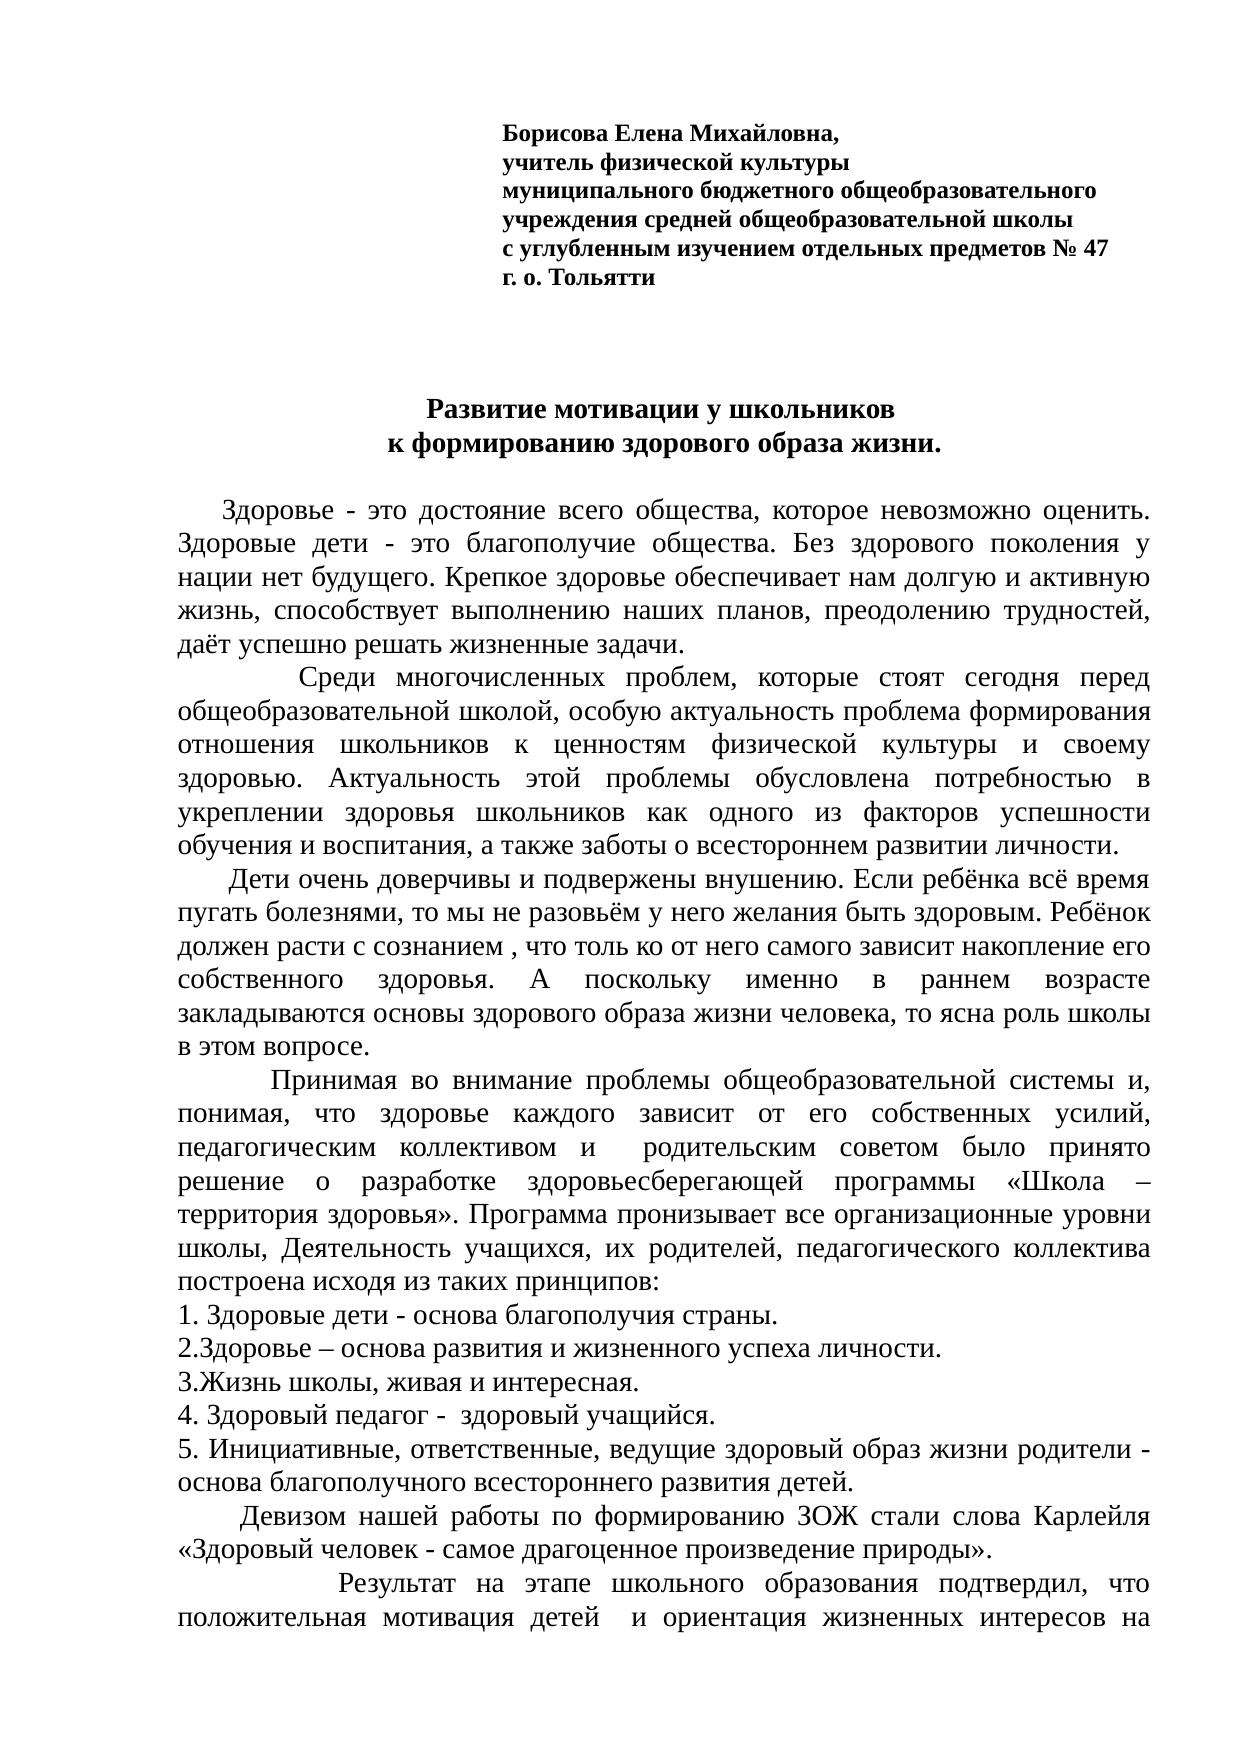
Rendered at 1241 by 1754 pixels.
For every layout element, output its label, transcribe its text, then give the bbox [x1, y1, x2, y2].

text 1. Здоровые дети - основа благополучия страны. [177, 1297, 1152, 1330]
text муниципального бюджетного общеобразовательного [177, 176, 1152, 204]
text г. о. Тольятти [177, 262, 1152, 291]
text Среди многочисленных проблем, которые стоят сегодня перед общеобразовательной школой, особую актуальность проблема формирования отношения школьников к ценностям физической культуры и своему здоровью. Актуальность этой проблемы обусловлена потребностью в укреплении здоровья школьников как одного из факторов успешности обучения и воспитания, а также заботы о всестороннем развитии личности. [177, 659, 1152, 861]
text учреждения средней общеобразовательной школы [177, 204, 1152, 233]
text 3.Жизнь школы, живая и интересная. [177, 1364, 1152, 1397]
text Девизом нашей работы по формированию ЗОЖ стали слова Карлейля «Здоровый человек - самое драгоценное произведение природы». [177, 1498, 1152, 1565]
text 2.Здоровье – основа развития и жизненного успеха личности. [177, 1330, 1152, 1364]
text учитель физической культуры [177, 147, 1152, 176]
text 4. Здоровый педагог - здоровый учащийся. [177, 1397, 1152, 1431]
text Результат на этапе школьного образования подтвердил, что положительная мотивация детей и ориентация жизненных интересов на [177, 1565, 1152, 1632]
text с углубленным изучением отдельных предметов № 47 [177, 233, 1152, 262]
text Принимая во внимание проблемы общеобразовательной системы и, понимая, что здоровье каждого зависит от его собственных усилий, педагогическим коллективом и родительским советом было принято решение о разработке здоровьесберегающей программы «Школа – территория здоровья». Программа пронизывает все организационные уровни школы, Деятельность учащихся, их родителей, педагогического коллектива построена исходя из таких принципов: [177, 1062, 1152, 1297]
text Здоровье - это достояние всего общества, которое невозможно оценить. Здоровые дети - это благополучие общества. Без здорового поколения у нации нет будущего. Крепкое здоровье обеспечивает нам долгую и активную жизнь, способствует выполнению наших планов, преодолению трудностей, даёт успешно решать жизненные задачи. [177, 492, 1152, 659]
text Борисова Елена Михайловна, [177, 118, 1152, 147]
text к формированию здорового образа жизни. [177, 425, 1152, 458]
text Развитие мотивации у школьников [177, 391, 1152, 425]
text Дети очень доверчивы и подвержены внушению. Если ребёнка всё время пугать болезнями, то мы не разовьём у него желания быть здоровым. Ребёнок должен расти с сознанием , что толь ко от него самого зависит накопление его собственного здоровья. А поскольку именно в раннем возрасте закладываются основы здорового образа жизни человека, то ясна роль школы в этом вопросе. [177, 861, 1152, 1062]
text 5. Инициативные, ответственные, ведущие здоровый образ жизни родители - основа благополучного всестороннего развития детей. [177, 1431, 1152, 1498]
